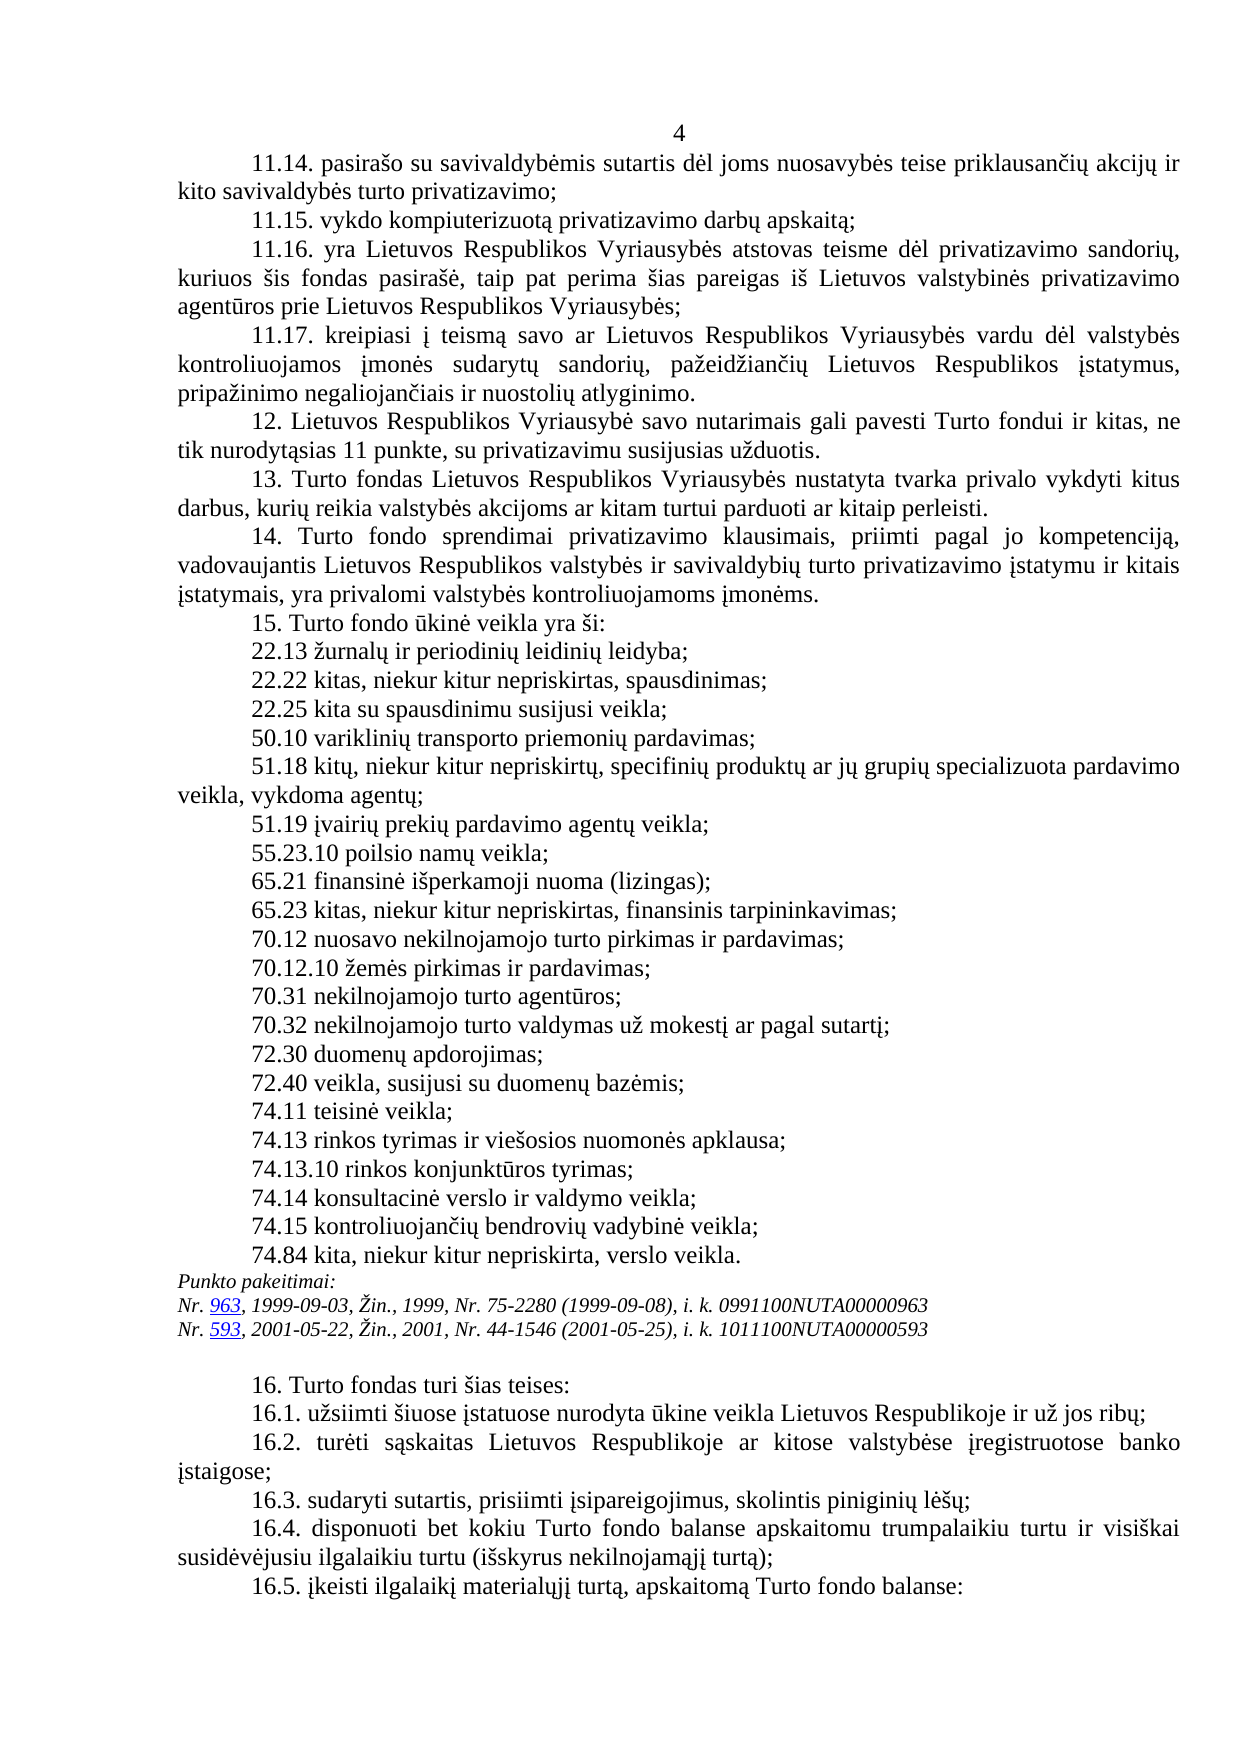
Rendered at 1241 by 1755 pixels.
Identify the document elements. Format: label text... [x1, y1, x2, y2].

text 72.40 veikla, susijusi su duomenų bazėmis; [177, 1068, 1181, 1096]
text Nr. 963, 1999-09-03, Žin., 1999, Nr. 75-2280 (1999-09-08), i. k. 0991100NUTA00000963 [177, 1293, 1181, 1317]
text 22.13 žurnalų ir periodinių leidinių leidyba; [177, 636, 1181, 665]
text 51.19 įvairių prekių pardavimo agentų veikla; [177, 809, 1181, 838]
text 74.15 kontroliuojančių bendrovių vadybinė veikla; [177, 1211, 1181, 1240]
text 55.23.10 poilsio namų veikla; [177, 838, 1181, 866]
text Nr. 593, 2001-05-22, Žin., 2001, Nr. 44-1546 (2001-05-25), i. k. 1011100NUTA00000593 [177, 1317, 1181, 1341]
text 11.14. pasirašo su savivaldybėmis sutartis dėl joms nuosavybės teise priklausančių akcijų ir kito savivaldybės turto privatizavimo; [177, 148, 1181, 205]
text 11.15. vykdo kompiuterizuotą privatizavimo darbų apskaitą; [177, 205, 1181, 234]
text 65.23 kitas, niekur kitur nepriskirtas, finansinis tarpininkavimas; [177, 895, 1181, 924]
text 74.13 rinkos tyrimas ir viešosios nuomonės apklausa; [177, 1125, 1181, 1154]
text 11.16. yra Lietuvos Respublikos Vyriausybės atstovas teisme dėl privatizavimo sandorių, kuriuos šis fondas pasirašė, taip pat perima šias pareigas iš Lietuvos valstybinės privatizavimo agentūros prie Lietuvos Respublikos Vyriausybės; [177, 234, 1181, 320]
text 22.25 kita su spausdinimu susijusi veikla; [177, 694, 1181, 723]
text 74.84 kita, niekur kitur nepriskirta, verslo veikla. [177, 1240, 1181, 1269]
text 65.21 finansinė išperkamoji nuoma (lizingas); [177, 866, 1181, 895]
text 70.12.10 žemės pirkimas ir pardavimas; [177, 953, 1181, 981]
text 12. Lietuvos Respublikos Vyriausybė savo nutarimais gali pavesti Turto fondui ir kitas, ne tik nurodytąsias 11 punkte, su privatizavimu susijusias užduotis. [177, 406, 1181, 464]
text 74.13.10 rinkos konjunktūros tyrimas; [177, 1154, 1181, 1183]
text 11.17. kreipiasi į teismą savo ar Lietuvos Respublikos Vyriausybės vardu dėl valstybės kontroliuojamos įmonės sudarytų sandorių, pažeidžiančių Lietuvos Respublikos įstatymus, pripažinimo negaliojančiais ir nuostolių atlyginimo. [177, 320, 1181, 406]
text 15. Turto fondo ūkinė veikla yra ši: [177, 608, 1181, 636]
text 16.4. disponuoti bet kokiu Turto fondo balanse apskaitomu trumpalaikiu turtu ir visiškai susidėvėjusiu ilgalaikiu turtu (išskyrus nekilnojamąjį turtą); [177, 1513, 1181, 1571]
text 16. Turto fondas turi šias teises: [177, 1370, 1181, 1398]
text 16.1. užsiimti šiuose įstatuose nurodyta ūkine veikla Lietuvos Respublikoje ir už jos ribų; [177, 1398, 1181, 1427]
text 51.18 kitų, niekur kitur nepriskirtų, specifinių produktų ar jų grupių specializuota pardavimo veikla, vykdoma agentų; [177, 751, 1181, 809]
text 70.12 nuosavo nekilnojamojo turto pirkimas ir pardavimas; [177, 924, 1181, 953]
text 72.30 duomenų apdorojimas; [177, 1039, 1181, 1068]
text 74.14 konsultacinė verslo ir valdymo veikla; [177, 1183, 1181, 1211]
text 14. Turto fondo sprendimai privatizavimo klausimais, priimti pagal jo kompetenciją, vadovaujantis Lietuvos Respublikos valstybės ir savivaldybių turto privatizavimo įstatymu ir kitais įstatymais, yra privalomi valstybės kontroliuojamoms įmonėms. [177, 521, 1181, 608]
text 70.31 nekilnojamojo turto agentūros; [177, 981, 1181, 1010]
text Punkto pakeitimai: [177, 1269, 1181, 1293]
text 22.22 kitas, niekur kitur nepriskirtas, spausdinimas; [177, 665, 1181, 694]
text 16.5. įkeisti ilgalaikį materialųjį turtą, apskaitomą Turto fondo balanse: [177, 1571, 1181, 1600]
text 70.32 nekilnojamojo turto valdymas už mokestį ar pagal sutartį; [177, 1010, 1181, 1039]
text 50.10 variklinių transporto priemonių pardavimas; [177, 723, 1181, 751]
text 16.3. sudaryti sutartis, prisiimti įsipareigojimus, skolintis piniginių lėšų; [177, 1485, 1181, 1513]
text 16.2. turėti sąskaitas Lietuvos Respublikoje ar kitose valstybėse įregistruotose banko įstaigose; [177, 1427, 1181, 1485]
text 13. Turto fondas Lietuvos Respublikos Vyriausybės nustatyta tvarka privalo vykdyti kitus darbus, kurių reikia valstybės akcijoms ar kitam turtui parduoti ar kitaip perleisti. [177, 464, 1181, 521]
text 74.11 teisinė veikla; [177, 1096, 1181, 1125]
